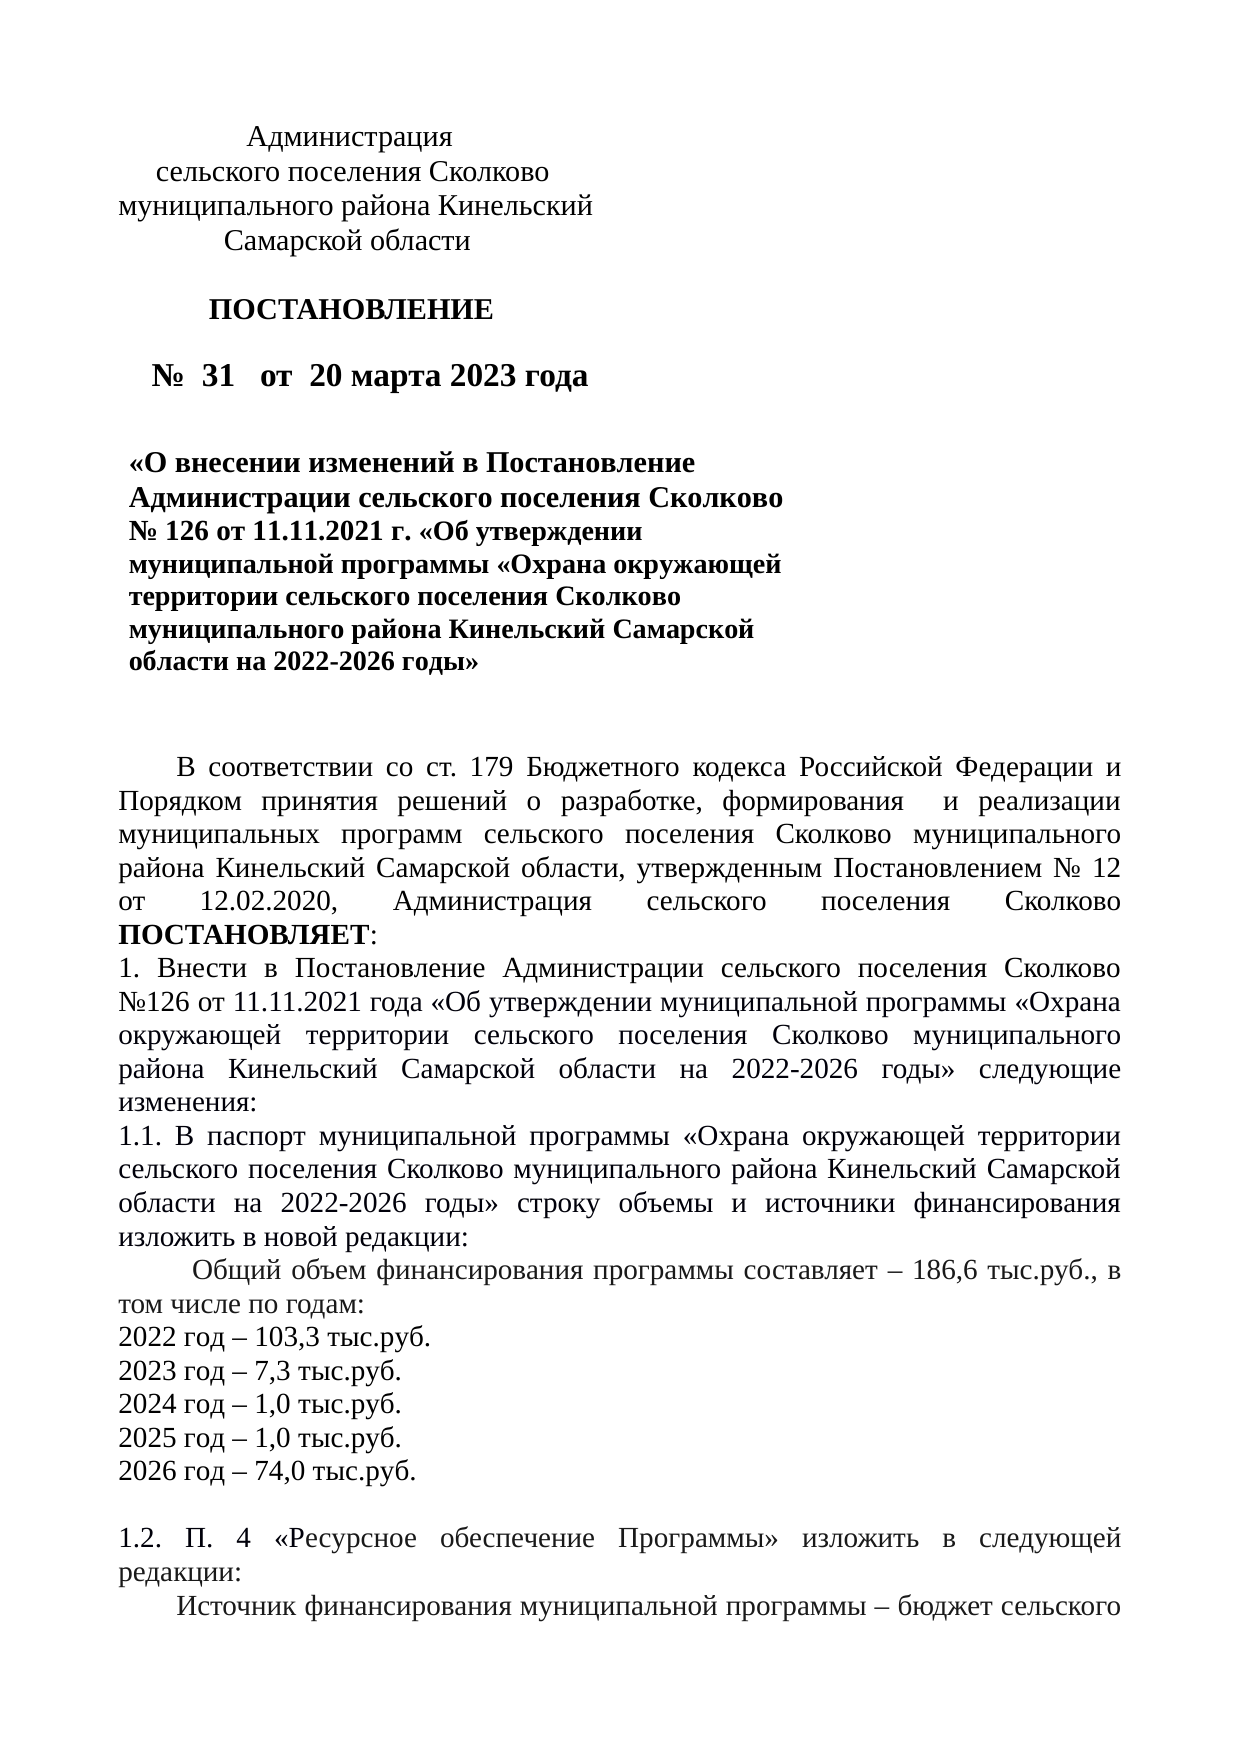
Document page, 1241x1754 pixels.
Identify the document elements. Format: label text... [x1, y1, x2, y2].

text Источник финансирования муниципальной программы – бюджет сельского [118, 1588, 1122, 1621]
text ПОСТАНОВЛЕНИЕ [118, 292, 1122, 326]
text 1. Внести в Постановление Администрации сельского поселения Сколково №126 от 11.11.2021 года «Об утверждении муниципальной программы «Охрана окружающей территории сельского поселения Сколково муниципального района Кинельский Самарской области на 2022-2026 годы» следующие изменения: [118, 950, 1122, 1118]
table_header «О внесении изменений в Постановление Администрации сельского поселения Сколково № 126 от 11.11.2021 г. «Об утверждении муниципальной программы «Охрана окружающей территории сельского поселения Сколково муниципального района Кинельский Самарской области на 2022-2026 годы» [123, 428, 818, 714]
text 2024 год – 1,0 тыс.руб. [118, 1386, 1122, 1420]
text № 31 от 20 марта 2023 года [118, 355, 1122, 393]
text 2026 год – 74,0 тыс.руб. [118, 1453, 1122, 1487]
text 2023 год – 7,3 тыс.руб. [118, 1353, 1122, 1386]
text муниципального района Кинельский [118, 187, 1122, 222]
text 1.2. П. 4 «Ресурсное обеспечение Программы» изложить в следующей редакции: [118, 1521, 1122, 1588]
text Администрация [118, 118, 1122, 153]
text В соответствии со ст. 179 Бюджетного кодекса Российской Федерации и Порядком принятия решений о разработке, формирования и реализации муниципальных программ сельского поселения Сколково муниципального района Кинельский Самарской области, утвержденным Постановлением № 12 от 12.02.2020, Администрация сельского поселения Сколково ПОСТАНОВЛЯЕТ: [118, 749, 1122, 950]
text Самарской области [118, 222, 1122, 257]
text 1.1. В паспорт муниципальной программы «Охрана окружающей территории сельского поселения Сколково муниципального района Кинельский Самарской области на 2022-2026 годы» строку объемы и источники финансирования изложить в новой редакции: [118, 1118, 1122, 1252]
text сельского поселения Сколково [118, 153, 1122, 187]
text 2022 год – 103,3 тыс.руб. [118, 1319, 1122, 1353]
text Общий объем финансирования программы составляет – 186,6 тыс.руб., в том числе по годам: [118, 1252, 1122, 1319]
text 2025 год – 1,0 тыс.руб. [118, 1420, 1122, 1453]
